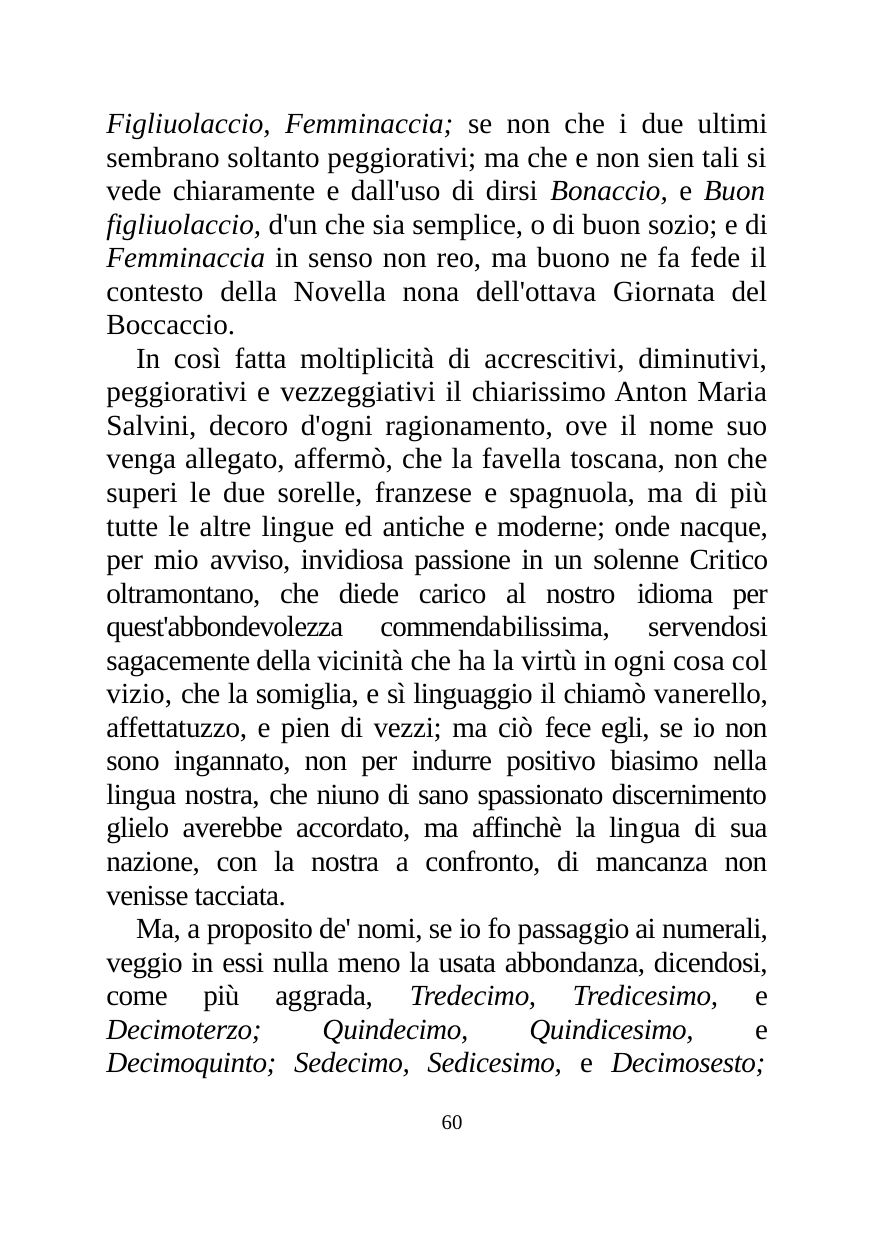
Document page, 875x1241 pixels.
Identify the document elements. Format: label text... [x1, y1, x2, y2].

text In così fatta moltiplicità di accrescitivi, diminutivi, peggiorativi e vezzeggiativi il chiarissimo Anton Maria Salvini, decoro d'ogni ragionamento, ove il nome suo venga allegato, affermò, che la favella toscana, non che superi le due sorelle, franzese e spagnuola, ma di più tutte le altre lingue ed antiche e moderne; onde nacque, per mio avviso, invidiosa passione in un solenne Critico oltramontano, che diede carico al nostro idioma per quest'abbondevolezza commendabilissima, servendosi sagacemente della vicinità che ha la virtù in ogni cosa col vizio, che la somiglia, e sì linguaggio il chiamò vanerello, affettatuzzo, e pien di vezzi; ma ciò fece egli, se io non sono ingannato, non per indurre positivo biasimo nella lingua nostra, che niuno di sano spassionato discernimento glielo averebbe accordato, ma affinchè la lingua di sua nazione, con la nostra a confronto, di mancanza non venisse tacciata. [106, 341, 768, 911]
text Figliuolaccio, Femminaccia; se non che i due ultimi sembrano soltanto peggiorativi; ma che e non sien tali si vede chiaramente e dall'uso di dirsi Bonaccio, e Buon figliuolaccio, d'un che sia semplice, o di buon sozio; e di Femminaccia in senso non reo, ma buono ne fa fede il contesto della Novella nona dell'ottava Giornata del Boccaccio. [106, 106, 768, 341]
text Ma, a proposito de' nomi, se io fo passaggio ai numerali, veggio in essi nulla meno la usata abbondanza, dicendosi, come più aggrada, Tredecimo, Tredicesimo, e Decimoterzo; Quindecimo, Quindicesimo, e Decimoquinto; Sedecimo, Sedicesimo, e Decimosesto; [106, 911, 768, 1079]
